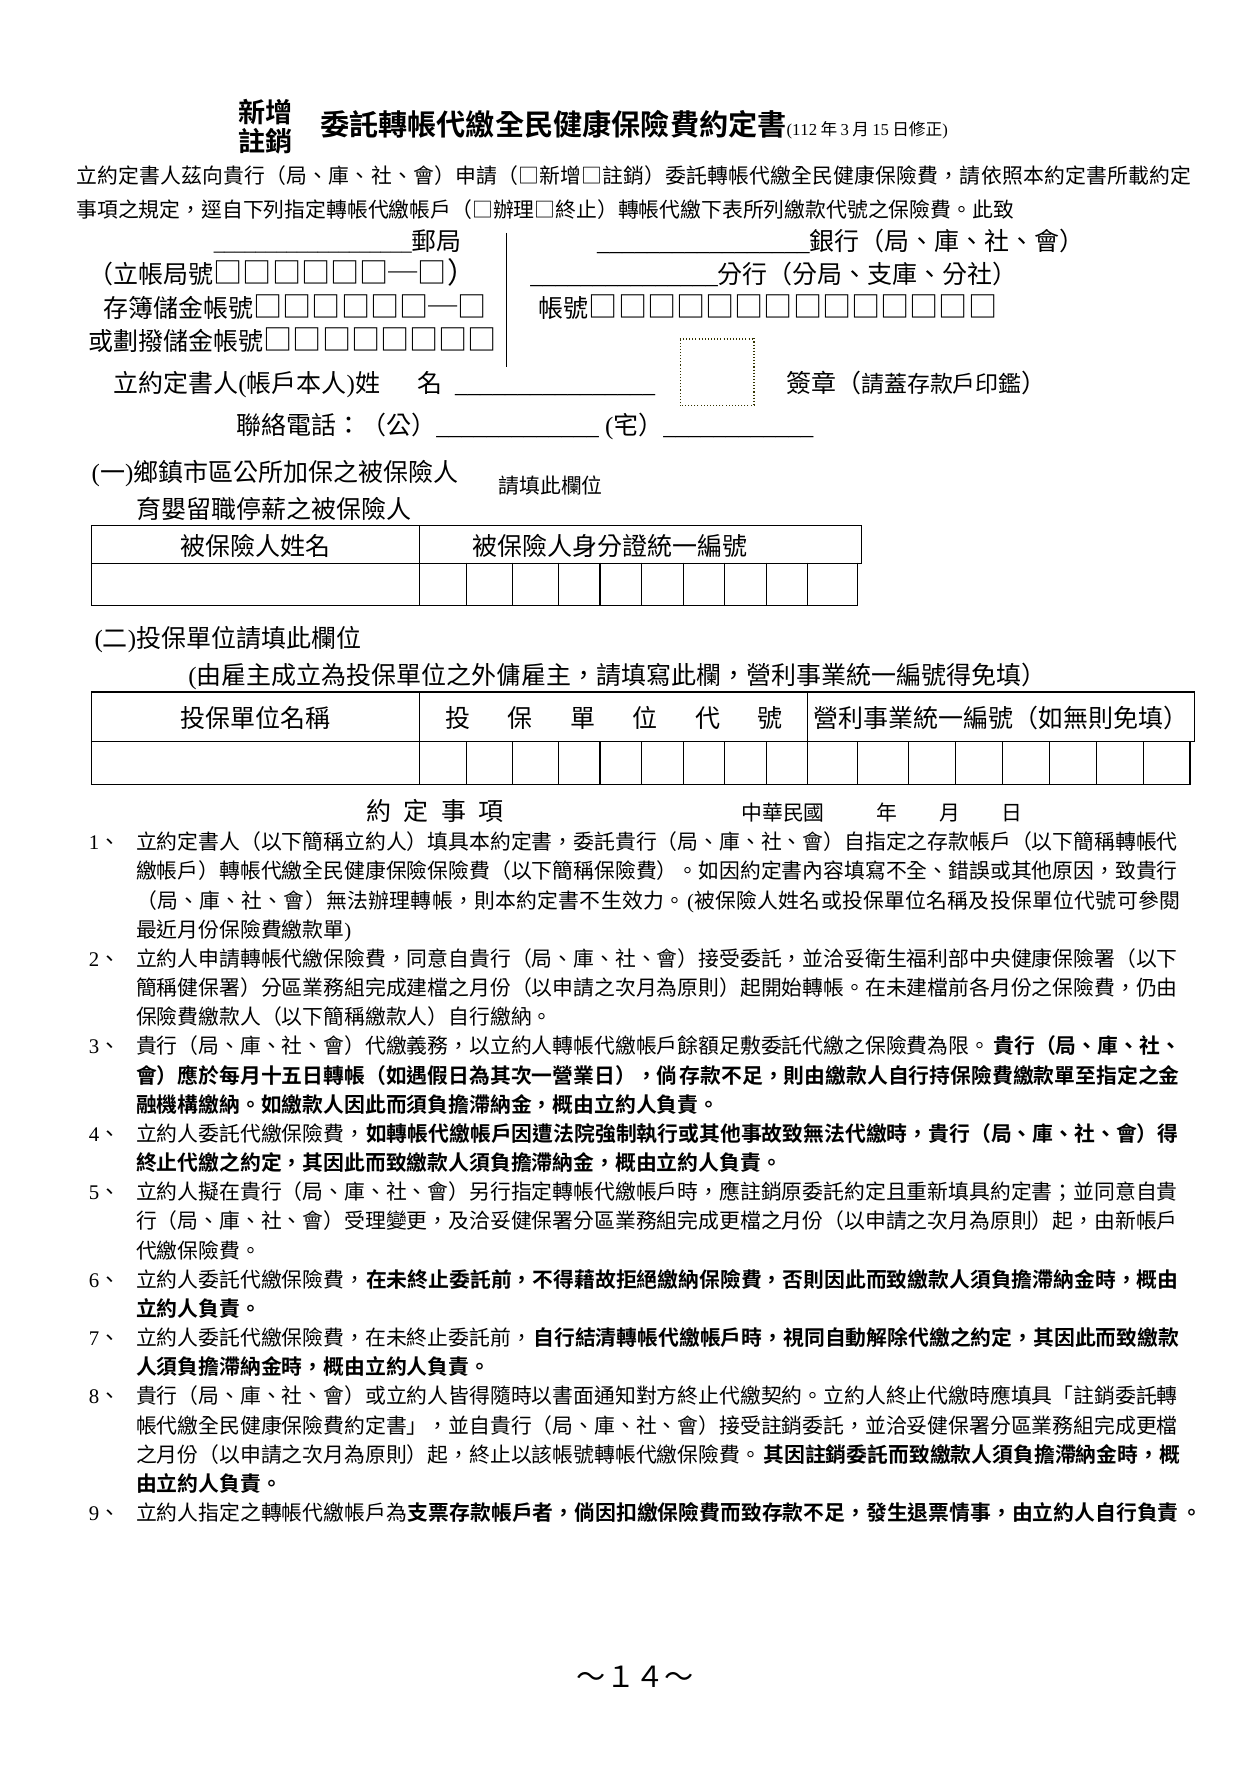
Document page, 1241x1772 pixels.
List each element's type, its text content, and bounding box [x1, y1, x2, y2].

table_cell [1194, 741, 1226, 784]
table_cell [1096, 563, 1143, 605]
table_cell [601, 742, 641, 784]
list 立約人委託代繳保險費，如轉帳代繳帳戶因遭法院強制執行或其他事故致無法代繳時，貴行（局、庫、社、會）得終止代繳之約定，其因此而致繳款人須負擔滯納金，概由立約人負責。 [88, 1118, 1181, 1176]
table_cell [642, 742, 683, 784]
table_cell [1050, 742, 1096, 784]
table_cell [808, 564, 857, 605]
text 委託轉帳代繳全民健康保險費約定書(112年3月15日修正) [320, 109, 1035, 142]
table_cell [725, 742, 766, 784]
table_cell [862, 563, 908, 605]
table_cell [1194, 525, 1226, 563]
table_cell [909, 563, 955, 605]
table_cell [1143, 563, 1190, 605]
list 立約人委託代繳保險費，在未終止委託前，自行結清轉帳代繳帳戶時，視同自動解除代繳之約定，其因此而致繳款人須負擔滯納金時，概由立約人負責。 [88, 1322, 1181, 1381]
table_cell [559, 742, 599, 784]
table_cell [1194, 605, 1226, 691]
table_cell [467, 742, 512, 784]
text 存簿儲金帳號□□□□□□─□ [88, 290, 506, 324]
table_cell [956, 742, 1002, 784]
text 聯絡電話：（公）_____________ (宅）____________ [236, 411, 1181, 440]
text 帳號□□□□□□□□□□□□□□ [507, 290, 1218, 324]
table_cell [513, 742, 558, 784]
table_cell [1002, 563, 1049, 605]
table_cell [1002, 525, 1049, 563]
list 立約人指定之轉帳代繳帳戶為支票存款帳戶者，倘因扣繳保險費而致存款不足，發生退票情事，由立約人自行負責。 [88, 1497, 1181, 1556]
text 簽章（請蓋存款戶印鑑） [755, 369, 1181, 399]
table_cell [92, 742, 419, 784]
table_cell 營利事業統一編號（如無則免填） [808, 693, 1194, 741]
text 或劃撥儲金帳號□□□□□□□□ [88, 324, 506, 357]
table_cell [858, 564, 862, 605]
table_cell (二)投保單位請填此欄位 (由雇主成立為投保單位之外傭雇主，請填寫此欄，營利事業統一編號得免填） [91, 605, 1194, 691]
text 立約定書人茲向貴行（局、庫、社、會）申請（□新增□註銷）委託轉帳代繳全民健康保險費，請依照本約定書所載約定事項之規定，逕自下列指定轉帳代繳帳戶（□辦理□終止）轉帳代繳下表所列繳款代號之保險費。此致 [76, 157, 1194, 224]
text ～１４～ [88, 1654, 1181, 1696]
table_cell [1195, 691, 1226, 741]
list 立約人委託代繳保險費，在未終止委託前，不得藉故拒絕繳納保險費，否則因此而致繳款人須負擔滯納金時，概由立約人負責。 [88, 1264, 1181, 1322]
list 立約人擬在貴行（局、庫、社、會）另行指定轉帳代繳帳戶時，應註銷原委託約定且重新填具約定書；並同意自貴行（局、庫、社、會）受理變更，及洽妥健保署分區業務組完成更檔之月份（以申請之次月為原則）起，由新帳戶代繳保險費。 [88, 1176, 1181, 1264]
table_cell 被保險人身分證統一編號 [420, 526, 861, 563]
table_cell [955, 525, 1002, 563]
text 立約定書人(帳戶本人)姓 名 ________________ [113, 369, 680, 399]
text 註銷 [188, 101, 1181, 160]
table_cell 投 保 單 位 代 號 [420, 693, 807, 741]
text （立帳局號□□□□□□─□） [88, 257, 506, 290]
table_cell [420, 742, 466, 784]
list 貴行（局、庫、社、會）代繳義務，以立約人轉帳代繳帳戶餘額足敷委託代繳之保險費為限。貴行（局、庫、社、會）應於每月十五日轉帳（如遇假日為其次一營業日），倘存款不足，則由繳款人自行持保險費繳款單至指定之金融機構繳納。如繳款人因此而須負擔滯納金，概由立約人負責。 [88, 1031, 1181, 1118]
table_cell [601, 564, 641, 605]
text 約 定 事 項 中華民國 年 月 日 [88, 797, 1181, 826]
table_cell [1143, 525, 1190, 563]
text ___________________郵局 _________________銀行（局、庫、社、會） [88, 224, 1181, 257]
list 立約人申請轉帳代繳保險費，同意自貴行（局、庫、社、會）接受委託，並洽妥衛生福利部中央健康保險署（以下簡稱健保署）分區業務組完成建檔之月份（以申請之次月為原則）起開始轉帳。在未建檔前各月份之保險費，仍由保險費繳款人（以下簡稱繳款人）自行繳納。 [88, 943, 1181, 1031]
table_cell [1049, 525, 1096, 563]
table_cell [808, 742, 857, 784]
list 貴行（局、庫、社、會）或立約人皆得隨時以書面通知對方終止代繳契約。立約人終止代繳時應填具「註銷委託轉帳代繳全民健康保險費約定書」，並自貴行（局、庫、社、會）接受註銷委託，並洽妥健保署分區業務組完成更檔之月份（以申請之次月為原則）起，終止以該帳號轉帳代繳保險費。其因註銷委託而致繳款人須負擔滯納金時，概由立約人負責。 [88, 1381, 1181, 1497]
text 新增 [238, 99, 1181, 128]
table_cell 投保單位名稱 [92, 693, 419, 741]
table_cell [909, 525, 955, 563]
table_cell [1097, 742, 1143, 784]
table_cell [862, 525, 908, 563]
table_cell [725, 564, 766, 605]
table_cell [684, 742, 724, 784]
text _______________分行（分局、支庫、分社） [507, 257, 1181, 290]
table_cell [909, 742, 955, 784]
table_cell [1194, 563, 1226, 605]
table_cell [420, 564, 466, 605]
table_cell [1096, 525, 1143, 563]
table_cell [92, 564, 419, 605]
table_cell [767, 564, 807, 605]
table_cell [1049, 563, 1096, 605]
table_cell [1003, 742, 1049, 784]
table_cell [858, 742, 908, 784]
table_cell [467, 564, 512, 605]
table_cell [1190, 563, 1194, 605]
table_cell [1190, 525, 1194, 563]
table_header (一)鄉鎮市區公所加保之被保險人 育嬰留職停薪之被保險人 [91, 440, 1226, 525]
table_cell [767, 742, 807, 784]
table_cell 被保險人姓名 [92, 526, 419, 563]
table_cell [642, 564, 683, 605]
text 或劃撥儲金帳號□□□□□□□□ [507, 324, 1218, 406]
table_cell [684, 564, 724, 605]
table_cell [955, 563, 1002, 605]
list 立約定書人（以下簡稱立約人）填具本約定書，委託貴行（局、庫、社、會）自指定之存款帳戶（以下簡稱轉帳代繳帳戶）轉帳代繳全民健康保險保險費（以下簡稱保險費）。如因約定書內容填寫不全、錯誤或其他原因，致貴行（局、庫、社、會）無法辦理轉帳，則本約定書不生效力。(被保險人姓名或投保單位名稱及投保單位代號可參閱最近月份保險費繳款單) [88, 826, 1181, 943]
table_cell [513, 564, 558, 605]
table_cell [559, 564, 599, 605]
table_cell [1144, 742, 1189, 784]
